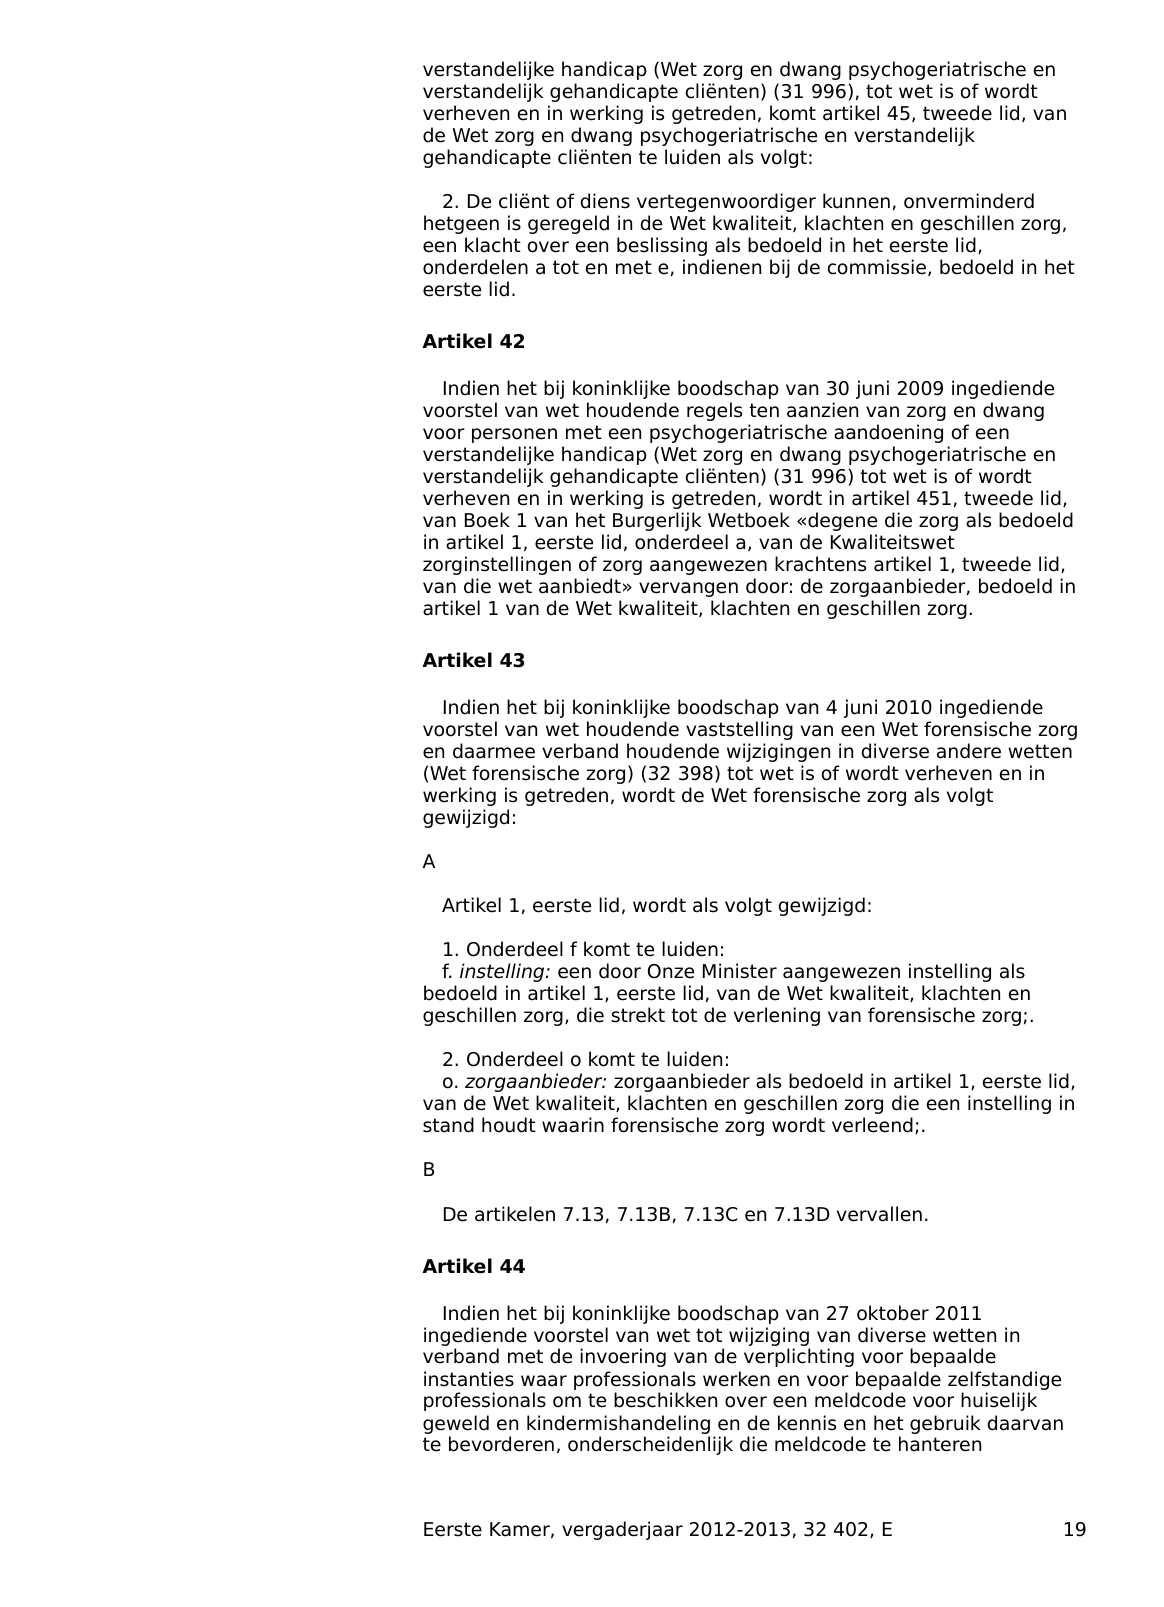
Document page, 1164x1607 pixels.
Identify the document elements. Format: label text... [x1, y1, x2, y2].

text Indien het bij koninklijke boodschap van 30 juni 2009 ingediende voorstel van wet houdende regels ten aanzien van zorg en dwang voor personen met een psychogeriatrische aandoening of een verstandelijke handicap (Wet zorg en dwang psychogeriatrische en verstandelijk gehandicapte cliënten) (31 996) tot wet is of wordt verheven en in werking is getreden, wordt in artikel 451, tweede lid, van Boek 1 van het Burgerlijk Wetboek «degene die zorg als bedoeld in artikel 1, eerste lid, onderdeel a, van de Kwaliteitswet zorginstellingen of zorg aangewezen krachtens artikel 1, tweede lid, van die wet aanbiedt» vervangen door: de zorgaanbieder, bedoeld in artikel 1 van de Wet kwaliteit, klachten en geschillen zorg. [422, 378, 1087, 620]
text Artikel 1, eerste lid, wordt als volgt gewijzigd: [422, 895, 1087, 917]
text Indien het bij koninklijke boodschap van 27 oktober 2011 ingediende voorstel van wet tot wijziging van diverse wetten in verband met de invoering van de verplichting voor bepaalde instanties waar professionals werken en voor bepaalde zelfstandige professionals om te beschikken over een meldcode voor huiselijk geweld en kindermishandeling en de kennis en het gebruik daarvan te bevorderen, onderscheidenlijk die meldcode te hanteren [422, 1302, 1087, 1456]
text Indien het bij koninklijke boodschap van 4 juni 2010 ingediende voorstel van wet houdende vaststelling van een Wet forensische zorg en daarmee verband houdende wijzigingen in diverse andere wetten (Wet forensische zorg) (32 398) tot wet is of wordt verheven en in werking is getreden, wordt de Wet forensische zorg als volgt gewijzigd: [422, 697, 1087, 829]
text B [422, 1159, 1087, 1181]
subtitle Artikel 42 [422, 331, 1087, 353]
text A [422, 851, 1087, 873]
text 2. Onderdeel o komt te luiden: [422, 1049, 1087, 1071]
subtitle Artikel 43 [422, 650, 1087, 672]
text o. zorgaanbieder: zorgaanbieder als bedoeld in artikel 1, eerste lid, van de Wet kwaliteit, klachten en geschillen zorg die een instelling in stand houdt waarin forensische zorg wordt verleend;. [422, 1071, 1087, 1137]
text 2. De cliënt of diens vertegenwoordiger kunnen, onverminderd hetgeen is geregeld in de Wet kwaliteit, klachten en geschillen zorg, een klacht over een beslissing als bedoeld in het eerste lid, onderdelen a tot en met e, indienen bij de commissie, bedoeld in het eerste lid. [422, 191, 1087, 301]
text f. instelling: een door Onze Minister aangewezen instelling als bedoeld in artikel 1, eerste lid, van de Wet kwaliteit, klachten en geschillen zorg, die strekt tot de verlening van forensische zorg;. [422, 961, 1087, 1027]
text verstandelijke handicap (Wet zorg en dwang psychogeriatrische en verstandelijk gehandicapte cliënten) (31 996), tot wet is of wordt verheven en in werking is getreden, komt artikel 45, tweede lid, van de Wet zorg en dwang psychogeriatrische en verstandelijk gehandicapte cliënten te luiden als volgt: [422, 59, 1087, 169]
text De artikelen 7.13, 7.13B, 7.13C en 7.13D vervallen. [422, 1203, 1087, 1226]
subtitle Artikel 44 [422, 1256, 1087, 1277]
text 1. Onderdeel f komt te luiden: [422, 939, 1087, 961]
